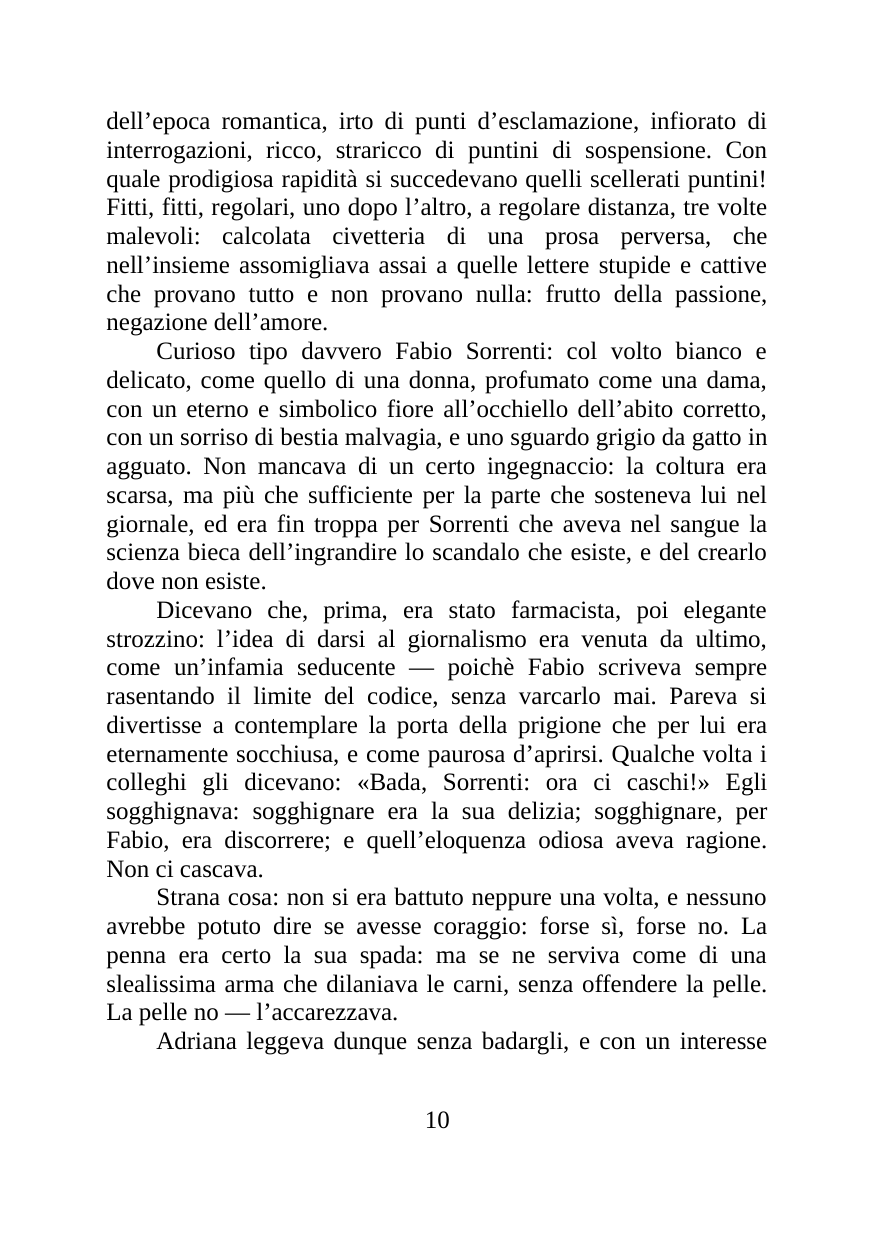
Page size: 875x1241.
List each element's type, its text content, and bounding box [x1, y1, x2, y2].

text Dicevano che, prima, era stato farmacista, poi elegante strozzino: l’idea di darsi al giornalismo era venuta da ultimo, come un’infamia seducente — poichè Fabio scriveva sempre rasentando il limite del codice, senza varcarlo mai. Pareva si divertisse a contemplare la porta della prigione che per lui era eternamente socchiusa, e come paurosa d’aprirsi. Qualche volta i colleghi gli dicevano: «Bada, Sorrenti: ora ci caschi!» Egli sogghignava: sogghignare era la sua delizia; sogghignare, per Fabio, era discorrere; e quell’eloquenza odiosa aveva ragione. Non ci cascava. [106, 595, 768, 882]
text Curioso tipo davvero Fabio Sorrenti: col volto bianco e delicato, come quello di una donna, profumato come una dama, con un eterno e simbolico fiore all’occhiello dell’abito corretto, con un sorriso di bestia malvagia, e uno sguardo grigio da gatto in agguato. Non mancava di un certo ingegnaccio: la coltura era scarsa, ma più che sufficiente per la parte che sosteneva lui nel giornale, ed era fin troppa per Sorrenti che aveva nel sangue la scienza bieca dell’ingrandire lo scandalo che esiste, e del crearlo dove non esiste. [106, 336, 768, 595]
text Adriana leggeva dunque senza badargli, e con un interesse [106, 1026, 768, 1055]
text dell’epoca romantica, irto di punti d’esclamazione, infiorato di interrogazioni, ricco, straricco di puntini di sospensione. Con quale prodigiosa rapidità si succedevano quelli scellerati puntini! Fitti, fitti, regolari, uno dopo l’altro, a regolare distanza, tre volte malevoli: calcolata civetteria di una prosa perversa, che nell’insieme assomigliava assai a quelle lettere stupide e cattive che provano tutto e non provano nulla: frutto della passione, negazione dell’amore. [106, 106, 768, 336]
text Strana cosa: non si era battuto neppure una volta, e nessuno avrebbe potuto dire se avesse coraggio: forse sì, forse no. La penna era certo la sua spada: ma se ne serviva come di una slealissima arma che dilaniava le carni, senza offendere la pelle. La pelle no — l’accarezzava. [106, 882, 768, 1026]
